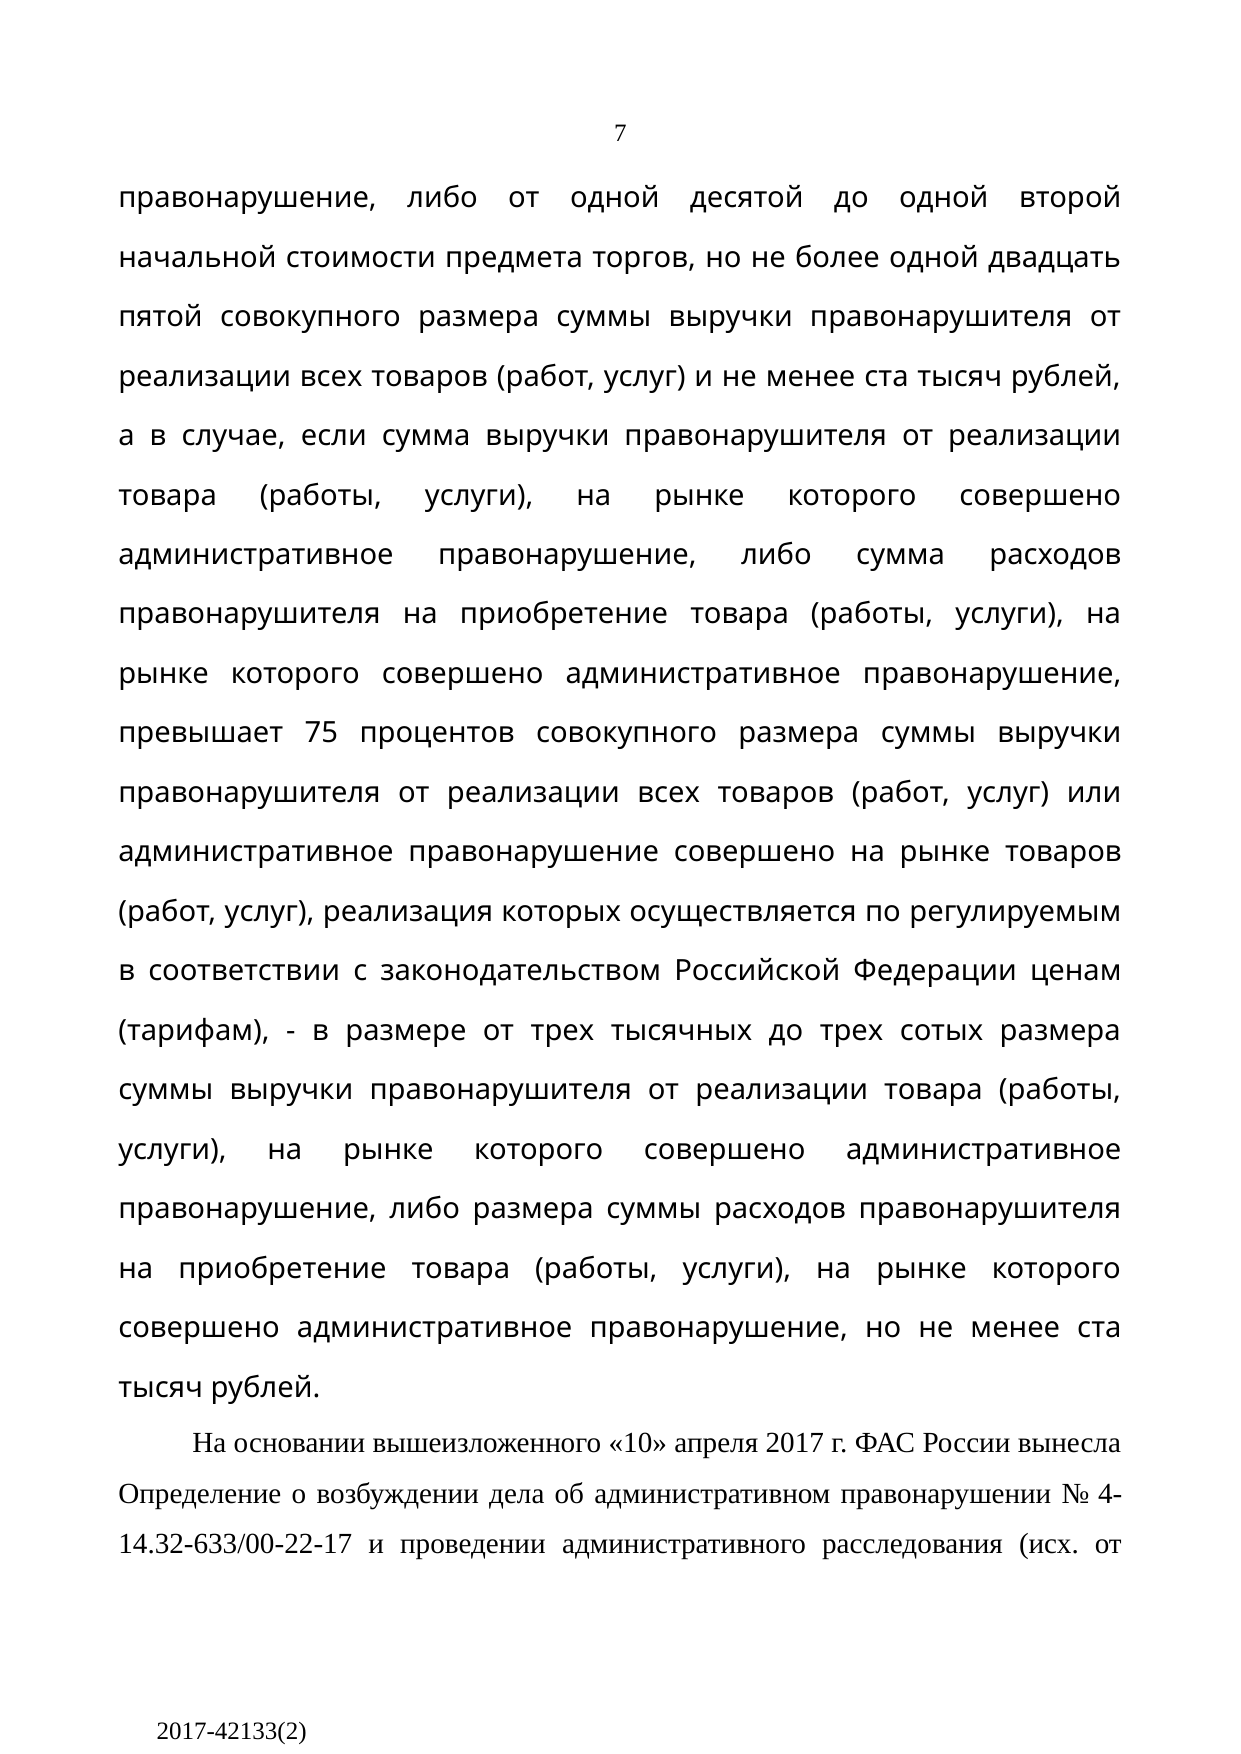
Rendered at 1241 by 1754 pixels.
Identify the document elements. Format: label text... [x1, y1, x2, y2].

text правонарушение, либо от одной десятой до одной второй начальной стоимости предмета торгов, но не более одной двадцать пятой совокупного размера суммы выручки правонарушителя от реализации всех товаров (работ, услуг) и не менее ста тысяч рублей, а в случае, если сумма выручки правонарушителя от реализации товара (работы, услуги), на рынке которого совершено административное правонарушение, либо сумма расходов правонарушителя на приобретение товара (работы, услуги), на рынке которого совершено административное правонарушение, превышает 75 процентов совокупного размера суммы выручки правонарушителя от реализации всех товаров (работ, услуг) или административное правонарушение совершено на рынке товаров (работ, услуг), реализация которых осуществляется по регулируемым в соответствии с законодательством Российской Федерации ценам (тарифам), - в размере от трех тысячных до трех сотых размера суммы выручки правонарушителя от реализации товара (работы, услуги), на рынке которого совершено административное правонарушение, либо размера суммы расходов правонарушителя на приобретение товара (работы, услуги), на рынке которого совершено административное правонарушение, но не менее ста тысяч рублей. [118, 176, 1122, 1406]
text На основании вышеизложенного «10» апреля 2017 г. ФАС России вынесла Определение о возбуждении дела об административном правонарушении № 4-14.32-633/00-22-17 и проведении административного расследования (исх. от [118, 1425, 1122, 1559]
